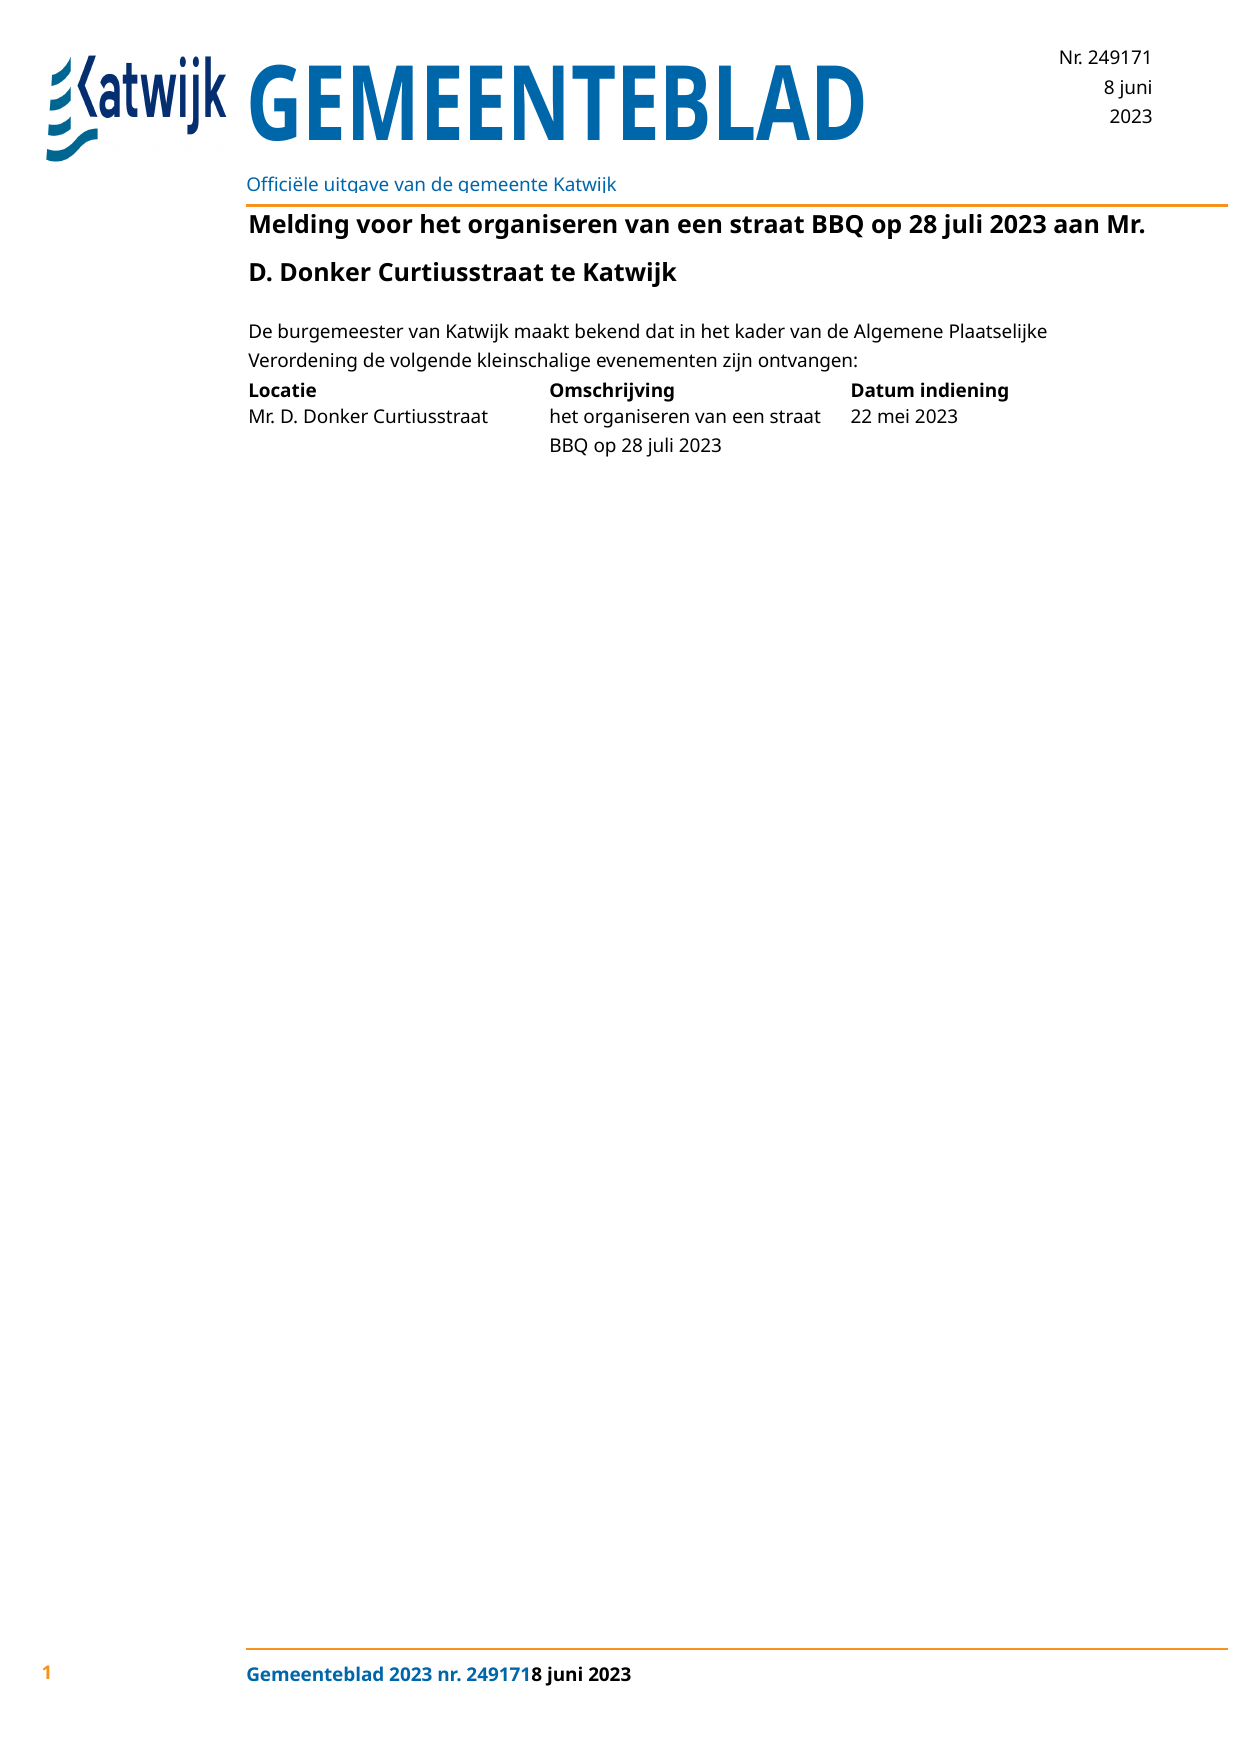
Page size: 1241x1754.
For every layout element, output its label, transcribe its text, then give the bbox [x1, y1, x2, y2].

table_cell het organiseren van een straat BBQ op 28 juli 2023 [549, 403, 850, 458]
text Melding voor het organiseren van een straat BBQ op 28 juli 2023 aan Mr. D. Donker Curtiusstraat te Katwijk [248, 207, 1152, 288]
table_header Datum indiening [850, 377, 1152, 403]
picture [41, 47, 231, 172]
table_cell Mr. D. Donker Curtiusstraat [248, 403, 549, 458]
text De burgemeester van Katwijk maakt bekend dat in het kader van de Algemene Plaatselijke Verordening de volgende kleinschalige evenementen zijn ontvangen: [248, 318, 1152, 373]
table_header Omschrijving [549, 377, 850, 403]
table_cell 22 mei 2023 [850, 403, 1152, 458]
table_header Locatie [248, 377, 549, 403]
